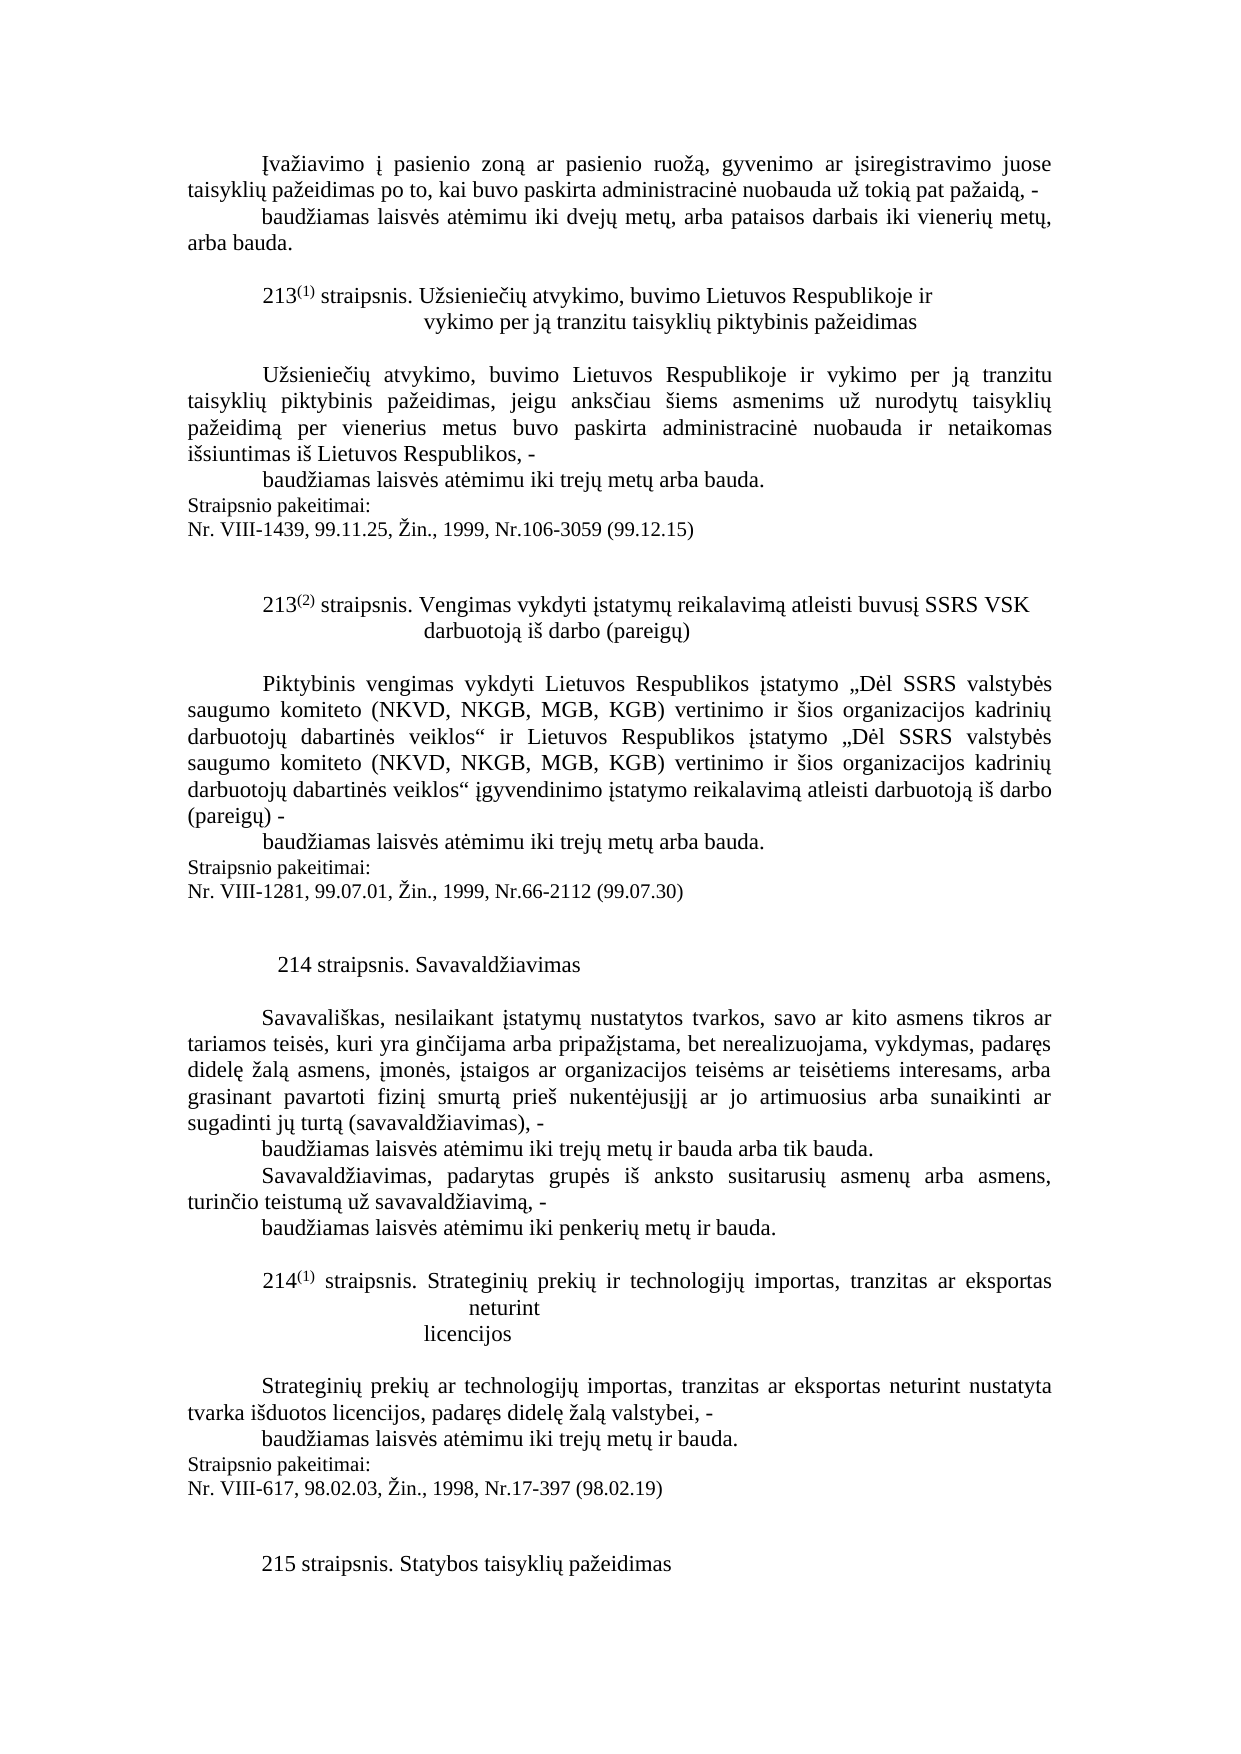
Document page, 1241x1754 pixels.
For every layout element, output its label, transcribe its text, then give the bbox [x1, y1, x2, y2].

text baudžiamas laisvės atėmimu iki trejų metų ir bauda arba tik bauda. [187, 1135, 1053, 1162]
text 214 straipsnis. Savavaldžiavimas [203, 951, 1053, 977]
text 215 straipsnis. Statybos taisyklių pažeidimas [207, 1550, 1053, 1577]
text Savavališkas, nesilaikant įstatymų nustatytos tvarkos, savo ar kito asmens tikros ar tariamos teisės, kuri yra ginčijama arba pripažįstama, bet nerealizuojama, vykdymas, padaręs didelę žalą asmens, įmonės, įstaigos ar organizacijos teisėms ar teisėtiems interesams, arba grasinant pavartoti fizinį smurtą prieš nukentėjusįjį ar jo artimuosius arba sunaikinti ar sugadinti jų turtą (savavaldžiavimas), - [187, 1004, 1053, 1135]
text Nr. VIII-617, 98.02.03, Žin., 1998, Nr.17-397 (98.02.19) [187, 1476, 1053, 1500]
text baudžiamas laisvės atėmimu iki trejų metų ir bauda. [187, 1425, 1053, 1452]
text 213(1) straipsnis. Užsieniečių atvykimo, buvimo Lietuvos Respublikoje ir [262, 282, 1053, 308]
text Nr. VIII-1281, 99.07.01, Žin., 1999, Nr.66-2112 (99.07.30) [187, 879, 1053, 903]
text Piktybinis vengimas vykdyti Lietuvos Respublikos įstatymo „Dėl SSRS valstybės saugumo komiteto (NKVD, NKGB, MGB, KGB) vertinimo ir šios organizacijos kadrinių darbuotojų dabartinės veiklos“ ir Lietuvos Respublikos įstatymo „Dėl SSRS valstybės saugumo komiteto (NKVD, NKGB, MGB, KGB) vertinimo ir šios organizacijos kadrinių darbuotojų dabartinės veiklos“ įgyvendinimo įstatymo reikalavimą atleisti darbuotoją iš darbo (pareigų)­ - [187, 670, 1053, 828]
text baudžiamas laisvės atėmimu iki dvejų metų, arba pataisos darbais iki vienerių metų, arba bauda. [187, 203, 1053, 255]
text darbuotoją iš darbo (pareigų) [424, 617, 1053, 644]
text Savavaldžiavimas, padarytas grupės iš anksto susitarusių asmenų arba asmens, turinčio teistumą už savavaldžiavimą, - [187, 1162, 1053, 1214]
text licencijos [424, 1320, 1053, 1346]
text baudžiamas laisvės atėmimu iki trejų metų arba bauda. [187, 828, 1053, 855]
text Straipsnio pakeitimai: [187, 1452, 1053, 1476]
text Strateginių prekių ar technologijų importas, tranzitas ar eksportas neturint nustatyta tvarka išduotos licencijos, padaręs didelę žalą valstybei, - [187, 1373, 1053, 1425]
text Straipsnio pakeitimai: [187, 493, 1053, 517]
text vykimo per ją tranzitu taisyklių piktybinis pažeidimas [424, 308, 1053, 334]
text Užsieniečių atvykimo, buvimo Lietuvos Respublikoje ir vykimo per ją tranzitu taisyklių piktybinis pažeidimas, jeigu anksčiau šiems asmenims už nurodytų taisyklių pažeidimą per vienerius metus buvo paskirta administracinė nuobauda ir netaikomas išsiuntimas iš Lietuvos Respublikos, - [187, 361, 1053, 466]
text Straipsnio pakeitimai: [187, 855, 1053, 879]
text Įvažiavimo į pasienio zoną ar pasienio ruožą, gyvenimo ar įsiregistravimo juose taisyklių pažeidimas po to, kai buvo paskirta administracinė nuobauda už tokią pat pažaidą, - [187, 150, 1053, 203]
text 213(2) straipsnis. Vengimas vykdyti įstatymų reikalavimą atleisti buvusį SSRS VSK [262, 591, 1053, 617]
text baudžiamas laisvės atėmimu iki trejų metų arba bauda. [187, 466, 1053, 493]
text Nr. VIII-1439, 99.11.25, Žin., 1999, Nr.106-3059 (99.12.15) [187, 517, 1053, 541]
text baudžiamas laisvės atėmimu iki penkerių metų ir bauda. [187, 1214, 1053, 1241]
text 214(1) straipsnis. Strateginių prekių ir technologijų importas, tranzitas ar eksportas neturint [262, 1267, 1053, 1320]
